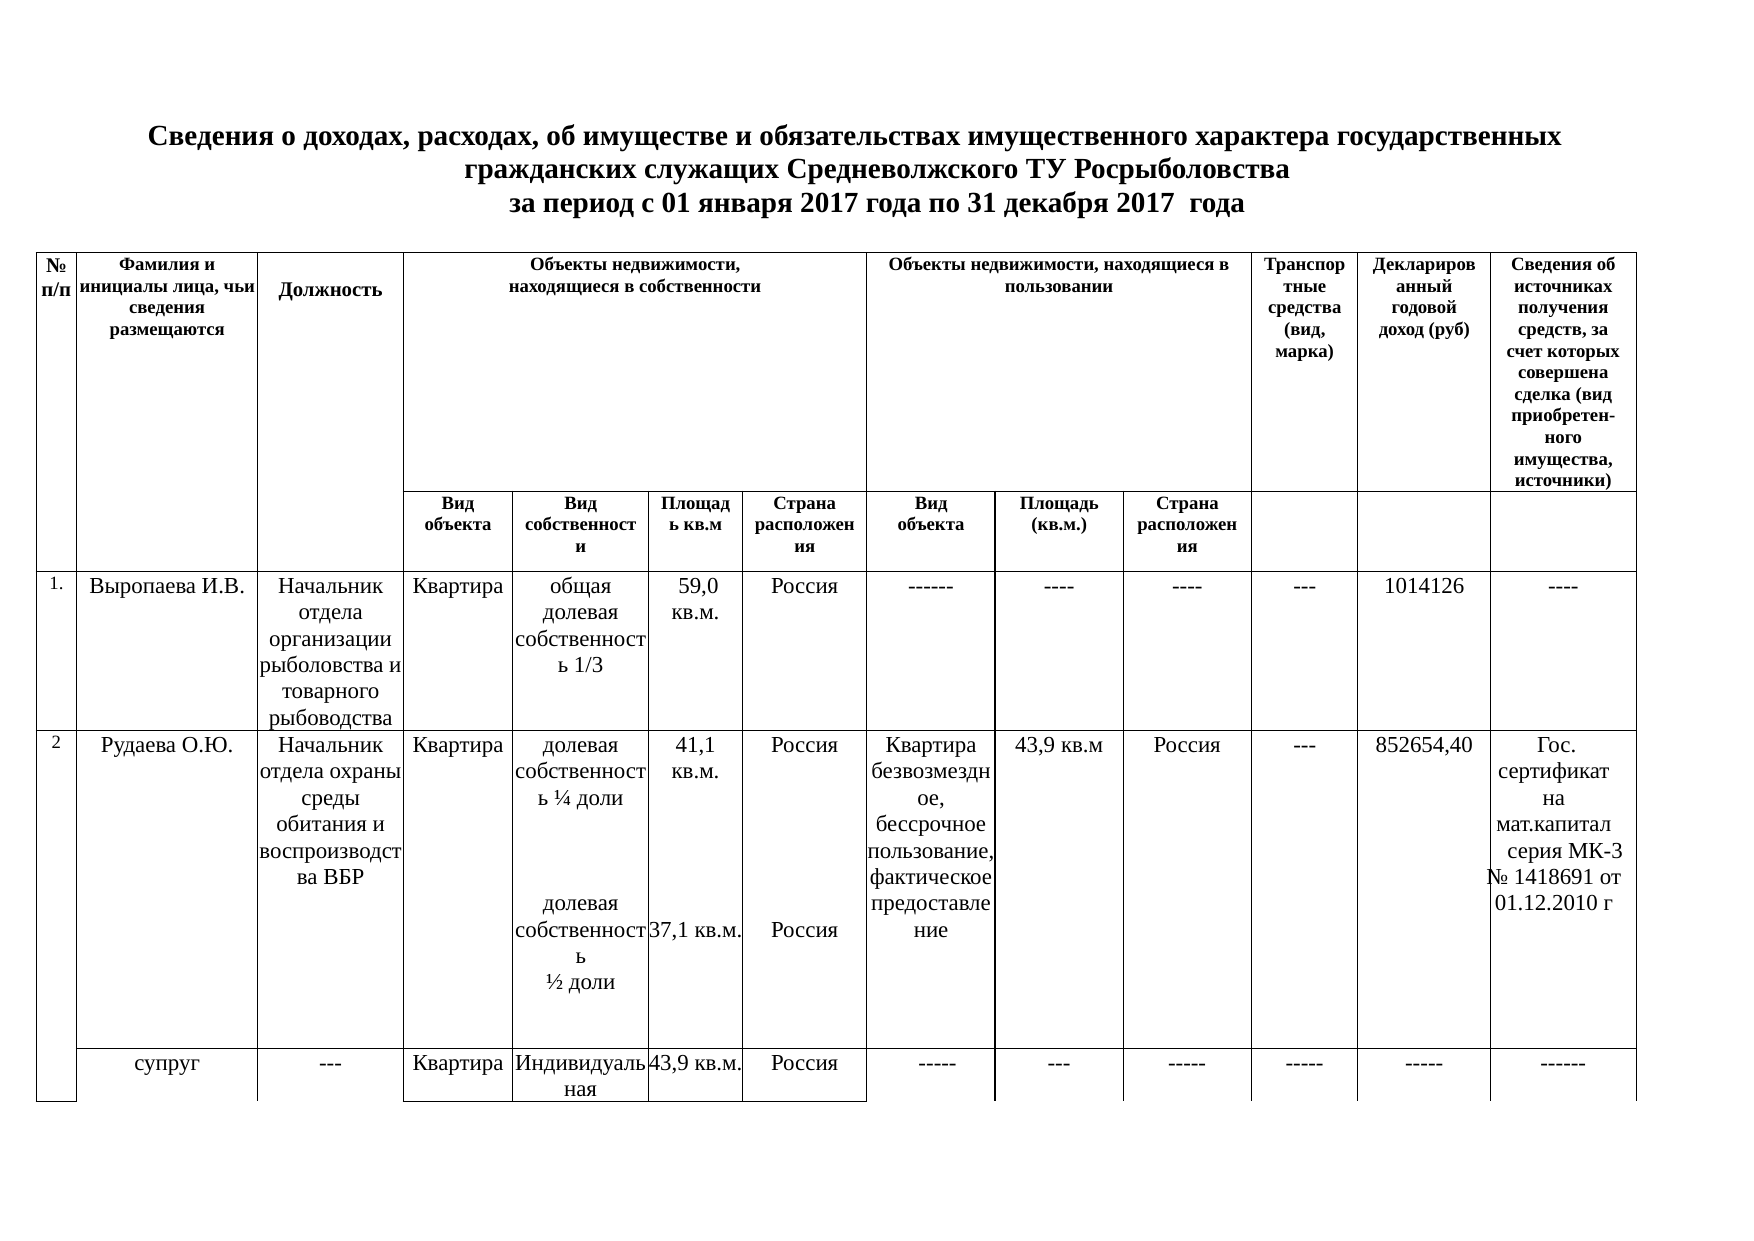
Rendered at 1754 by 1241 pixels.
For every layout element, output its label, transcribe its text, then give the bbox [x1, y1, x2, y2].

table_cell 852654,40 [1358, 731, 1490, 1047]
table_cell 1. [37, 572, 76, 730]
table_cell Начальник отдела охраны среды обитания и воспроизводства ВБР [258, 731, 403, 1047]
table_cell Индивидуальная [513, 1049, 648, 1101]
table_cell Рудаева О.Ю. [77, 731, 257, 1047]
table_cell Площадь кв.м [649, 492, 742, 571]
table_cell Вид собственности [513, 492, 648, 571]
table_header Объекты недвижимости, находящиеся в пользовании [867, 253, 1251, 491]
table_cell Гос. сертификат на мат.капитал серия МК-3 № 1418691 от 01.12.2010 г [1491, 731, 1636, 1047]
table_cell Россия [743, 1049, 866, 1101]
table_cell Площадь (кв.м.) [996, 492, 1123, 571]
table_cell [1252, 492, 1357, 571]
table_cell супруг [77, 1049, 257, 1101]
table_cell ------ ----- [1491, 1049, 1636, 1101]
table_cell ----- ----- [867, 1049, 994, 1101]
table_cell 43,9 кв.м [996, 731, 1123, 1047]
table_cell [1491, 492, 1636, 571]
table_cell ------ [867, 572, 994, 730]
table_cell Страна расположения [1124, 492, 1251, 571]
table_cell ---- [1491, 572, 1636, 730]
table_header № п/п [37, 253, 76, 571]
table_header Транспортные средства (вид, марка) [1252, 253, 1357, 491]
table_cell 43,9 кв.м. [649, 1049, 742, 1101]
table_cell --- ---- [996, 1049, 1123, 1101]
table_cell долевая собственность ¼ доли долевая собственность ½ доли [513, 731, 648, 1047]
table_cell Выропаева И.В. [77, 572, 257, 730]
table_cell 1014126 [1358, 572, 1490, 730]
text Сведения о доходах, расходах, об имуществе и обязательствах имущественного характера государственных гражданских служащих Средневолжского ТУ Росрыболовства [74, 118, 1636, 185]
table_cell Квартира [404, 731, 512, 1047]
table_cell Россия Россия [743, 731, 866, 1047]
table_cell ----- ----- [1252, 1049, 1357, 1101]
table_header Сведения об источниках получения средств, за счет которых совершена сделка (вид приобретен-ного имущества, источники) [1491, 253, 1636, 491]
table_header Фамилия и инициалы лица, чьи сведения размещаются [77, 253, 257, 571]
table_cell Вид объекта [867, 492, 994, 571]
table_cell ----- ----- [1358, 1049, 1490, 1101]
table_cell Квартира безвозмездное, бессрочное пользование, фактическое предоставление [867, 731, 994, 1047]
table_cell --- [1252, 731, 1357, 1047]
table_cell Страна расположения [743, 492, 866, 571]
table_cell ---- [996, 572, 1123, 730]
table_cell Квартира [404, 572, 512, 730]
table_cell ---- [1124, 572, 1251, 730]
table_cell Квартира [404, 1049, 512, 1101]
table_cell ----- ---- [1124, 1049, 1251, 1101]
table_header Объекты недвижимости, находящиеся в собственности [404, 253, 866, 491]
table_cell Начальник отдела организации рыболовства и товарного рыбоводства [258, 572, 403, 730]
table_cell 59,0 кв.м. [649, 572, 742, 730]
table_cell --- [258, 1049, 403, 1101]
table_cell Россия [1124, 731, 1251, 1047]
table_cell [1358, 492, 1490, 571]
table_cell Вид объекта [404, 492, 512, 571]
table_cell общая долевая собственность 1/3 [513, 572, 648, 730]
text за период с 01 января 2017 года по 31 декабря 2017 года [118, 185, 1636, 219]
table_header Должность [258, 253, 403, 571]
table_cell 2 [37, 731, 76, 1101]
table_header Декларированный годовой доход (руб) [1358, 253, 1490, 491]
table_cell --- [1252, 572, 1357, 730]
table_cell Россия [743, 572, 866, 730]
table_cell 41,1 кв.м. 37,1 кв.м. [649, 731, 742, 1047]
